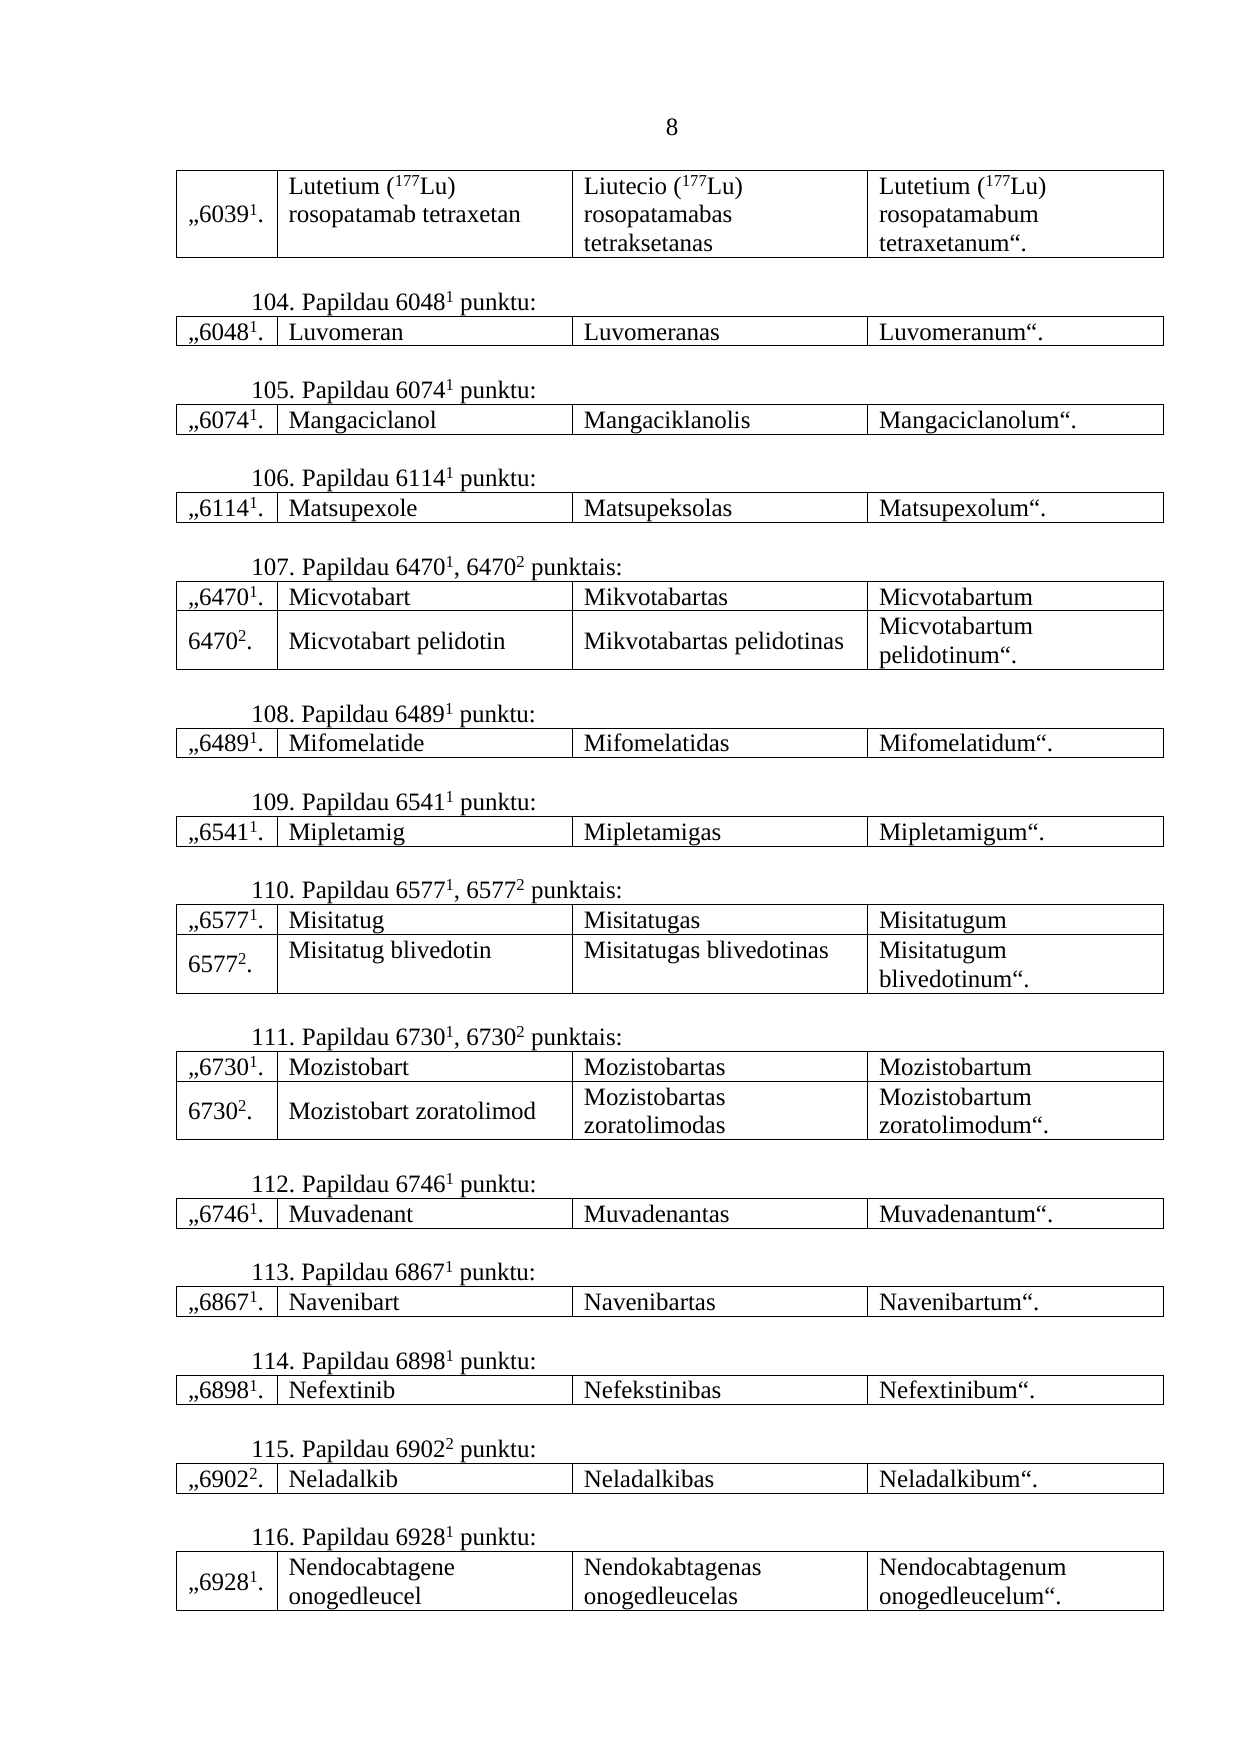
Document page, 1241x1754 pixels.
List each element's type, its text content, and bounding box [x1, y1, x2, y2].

table_header „60741. [177, 405, 277, 434]
table_header Lutetium (177Lu) rosopatamab tetraxetan [278, 171, 572, 257]
table_header Mangaciclanolum“. [868, 405, 1163, 434]
table_cell Mozistobartas zoratolimodas [573, 1082, 867, 1139]
table_header Mozistobartas [573, 1052, 867, 1081]
table_header Navenibart [278, 1287, 572, 1316]
table_header Muvadenantas [573, 1199, 867, 1228]
table_header Navenibartum“. [868, 1287, 1163, 1316]
table_header „64891. [177, 729, 277, 757]
table_cell Misitatugum blivedotinum“. [868, 935, 1163, 992]
table_header Misitatugum [868, 905, 1163, 934]
table_header „60481. [177, 317, 277, 345]
table_header Mifomelatidum“. [868, 729, 1163, 757]
text 106. Papildau 61141 punktu: [177, 463, 1167, 492]
text 115. Papildau 69022 punktu: [177, 1434, 1167, 1463]
text 109. Papildau 65411 punktu: [177, 787, 1167, 816]
table_header Mangaciclanol [278, 405, 572, 434]
text 112. Papildau 67461 punktu: [177, 1169, 1167, 1198]
table_header Misitatugas [573, 905, 867, 934]
table_header Micvotabartum [868, 582, 1163, 610]
table_cell 65772. [177, 935, 277, 992]
table_header Luvomeran [278, 317, 572, 345]
table_cell Mozistobart zoratolimod [278, 1082, 572, 1139]
table_header „69022. [177, 1464, 277, 1493]
table_header Matsupeksolas [573, 493, 867, 522]
table_header Neladalkibas [573, 1464, 867, 1493]
table_header Neladalkibum“. [868, 1464, 1163, 1493]
table_header Misitatug [278, 905, 572, 934]
table_header Muvadenantum“. [868, 1199, 1163, 1228]
table_header Nendocabtagenum onogedleucelum“. [868, 1552, 1163, 1610]
table_header Nefextinibum“. [868, 1376, 1163, 1404]
text 105. Papildau 60741 punktu: [177, 375, 1167, 404]
table_header Navenibartas [573, 1287, 867, 1316]
text 108. Papildau 64891 punktu: [177, 699, 1167, 727]
table_header Nefekstinibas [573, 1376, 867, 1404]
table_header Lutetium (177Lu) rosopatamabum tetraxetanum“. [868, 171, 1163, 257]
text 110. Papildau 65771, 65772 punktais: [177, 875, 1167, 904]
table_header Mozistobartum [868, 1052, 1163, 1081]
table_header Mipletamigum“. [868, 817, 1163, 846]
table_header Mipletamig [278, 817, 572, 846]
table_header Muvadenant [278, 1199, 572, 1228]
table_header „68671. [177, 1287, 277, 1316]
table_cell Micvotabartum pelidotinum“. [868, 611, 1163, 669]
table_cell 64702. [177, 611, 277, 669]
table_header Mikvotabartas [573, 582, 867, 610]
text 114. Papildau 68981 punktu: [177, 1346, 1167, 1374]
table_header Matsupexolum“. [868, 493, 1163, 522]
text 104. Papildau 60481 punktu: [177, 287, 1167, 316]
text 107. Papildau 64701, 64702 punktais: [177, 552, 1167, 581]
table_header „64701. [177, 582, 277, 610]
table_header Nefextinib [278, 1376, 572, 1404]
table_cell Micvotabart pelidotin [278, 611, 572, 669]
table_header Luvomeranas [573, 317, 867, 345]
table_cell Misitatugas blivedotinas [573, 935, 867, 992]
table_header Luvomeranum“. [868, 317, 1163, 345]
table_header Nendokabtagenas onogedleucelas [573, 1552, 867, 1610]
text 113. Papildau 68671 punktu: [177, 1257, 1167, 1286]
table_header „65771. [177, 905, 277, 934]
text 111. Papildau 67301, 67302 punktais: [177, 1022, 1167, 1051]
table_header Mipletamigas [573, 817, 867, 846]
table_header „69281. [177, 1552, 277, 1610]
table_header Mozistobart [278, 1052, 572, 1081]
table_header „60391. [177, 171, 277, 257]
table_header Matsupexole [278, 493, 572, 522]
table_header Mifomelatide [278, 729, 572, 757]
table_header Micvotabart [278, 582, 572, 610]
table_header Nendocabtagene onogedleucel [278, 1552, 572, 1610]
text 116. Papildau 69281 punktu: [177, 1522, 1167, 1551]
table_cell Misitatug blivedotin [278, 935, 572, 992]
table_header „67461. [177, 1199, 277, 1228]
table_header „61141. [177, 493, 277, 522]
table_header „67301. [177, 1052, 277, 1081]
table_header „65411. [177, 817, 277, 846]
table_cell 67302. [177, 1082, 277, 1139]
table_cell Mozistobartum zoratolimodum“. [868, 1082, 1163, 1139]
table_header „68981. [177, 1376, 277, 1404]
table_header Neladalkib [278, 1464, 572, 1493]
table_cell Mikvotabartas pelidotinas [573, 611, 867, 669]
table_header Mifomelatidas [573, 729, 867, 757]
table_header Liutecio (177Lu) rosopatamabas tetraksetanas [573, 171, 867, 257]
table_header Mangaciklanolis [573, 405, 867, 434]
